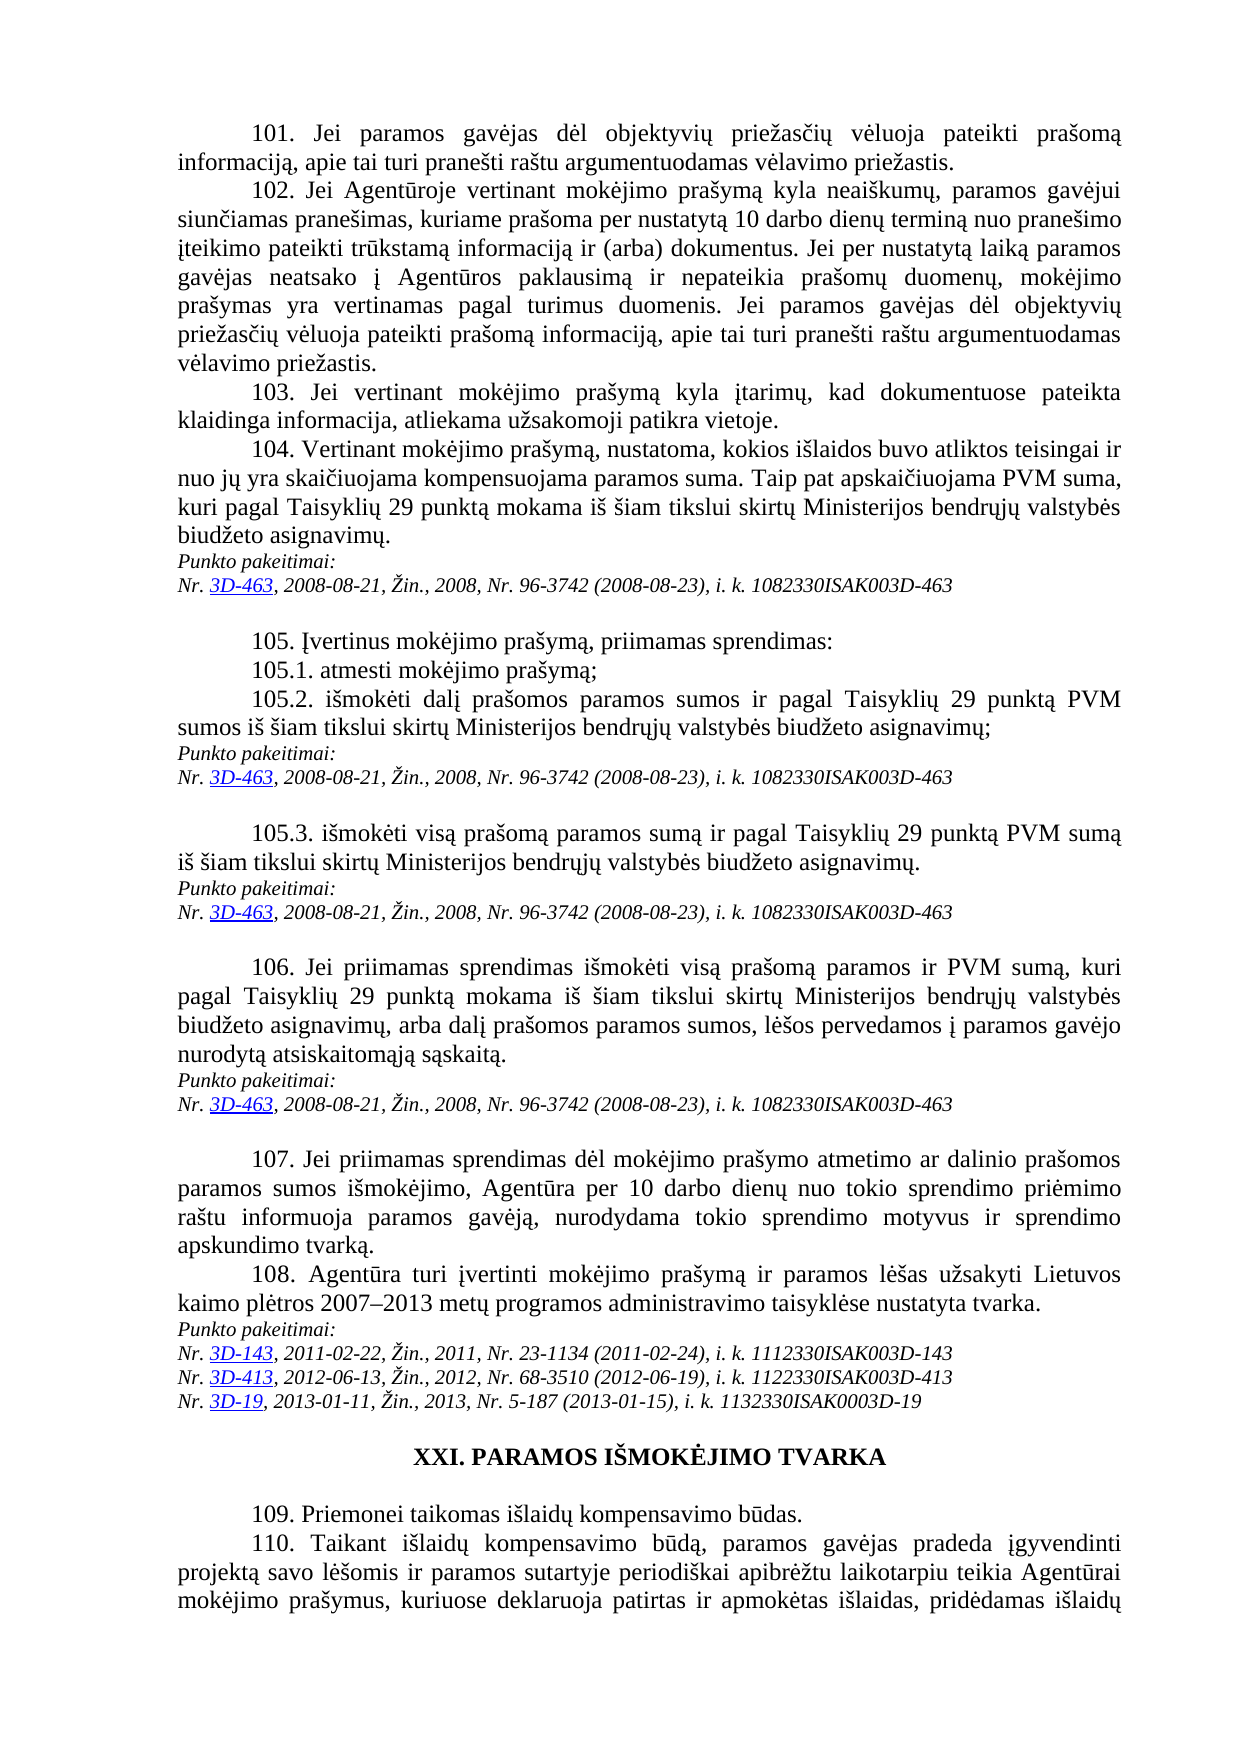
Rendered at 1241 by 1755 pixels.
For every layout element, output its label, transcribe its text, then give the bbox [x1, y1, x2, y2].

text 106. Jei priimamas sprendimas išmokėti visą prašomą paramos ir PVM sumą, kuri pagal Taisyklių 29 punktą mokama iš šiam tikslui skirtų Ministerijos bendrųjų valstybės biudžeto asignavimų, arba dalį prašomos paramos sumos, lėšos pervedamos į paramos gavėjo nurodytą atsiskaitomąją sąskaitą. [177, 952, 1122, 1067]
text 101. Jei paramos gavėjas dėl objektyvių priežasčių vėluoja pateikti prašomą informaciją, apie tai turi pranešti raštu argumentuodamas vėlavimo priežastis. [177, 118, 1122, 176]
text 104. Vertinant mokėjimo prašymą, nustatoma, kokios išlaidos buvo atliktos teisingai ir nuo jų yra skaičiuojama kompensuojama paramos suma. Taip pat apskaičiuojama PVM suma, kuri pagal Taisyklių 29 punktą mokama iš šiam tikslui skirtų Ministerijos bendrųjų valstybės biudžeto asignavimų. [177, 434, 1122, 549]
text 108. Agentūra turi įvertinti mokėjimo prašymą ir paramos lėšas užsakyti Lietuvos kaimo plėtros 2007–2013 metų programos administravimo taisyklėse nustatyta tvarka. [177, 1259, 1122, 1317]
text Nr. 3D-413, 2012-06-13, Žin., 2012, Nr. 68-3510 (2012-06-19), i. k. 1122330ISAK003D-413 [177, 1365, 1122, 1389]
text 105.2. išmokėti dalį prašomos paramos sumos ir pagal Taisyklių 29 punktą PVM sumos iš šiam tikslui skirtų Ministerijos bendrųjų valstybės biudžeto asignavimų; [177, 684, 1122, 741]
text Nr. 3D-463, 2008-08-21, Žin., 2008, Nr. 96-3742 (2008-08-23), i. k. 1082330ISAK003D-463 [177, 573, 1122, 597]
text 102. Jei Agentūroje vertinant mokėjimo prašymą kyla neaiškumų, paramos gavėjui siunčiamas pranešimas, kuriame prašoma per nustatytą 10 darbo dienų terminą nuo pranešimo įteikimo pateikti trūkstamą informaciją ir (arba) dokumentus. Jei per nustatytą laiką paramos gavėjas neatsako į Agentūros paklausimą ir nepateikia prašomų duomenų, mokėjimo prašymas yra vertinamas pagal turimus duomenis. Jei paramos gavėjas dėl objektyvių priežasčių vėluoja pateikti prašomą informaciją, apie tai turi pranešti raštu argumentuodamas vėlavimo priežastis. [177, 176, 1122, 377]
text Nr. 3D-463, 2008-08-21, Žin., 2008, Nr. 96-3742 (2008-08-23), i. k. 1082330ISAK003D-463 [177, 900, 1122, 924]
text 110. Taikant išlaidų kompensavimo būdą, paramos gavėjas pradeda įgyvendinti projektą savo lėšomis ir paramos sutartyje periodiškai apibrėžtu laikotarpiu teikia Agentūrai mokėjimo prašymus, kuriuose deklaruoja patirtas ir apmokėtas išlaidas, pridėdamas išlaidų [177, 1528, 1122, 1614]
text XXI. PARAMOS IŠMOKĖJIMO TVARKA [177, 1442, 1122, 1471]
text Nr. 3D-463, 2008-08-21, Žin., 2008, Nr. 96-3742 (2008-08-23), i. k. 1082330ISAK003D-463 [177, 1092, 1122, 1116]
text Punkto pakeitimai: [177, 1067, 1122, 1092]
text Punkto pakeitimai: [177, 741, 1122, 765]
text 103. Jei vertinant mokėjimo prašymą kyla įtarimų, kad dokumentuose pateikta klaidinga informacija, atliekama užsakomoji patikra vietoje. [177, 377, 1122, 434]
text Punkto pakeitimai: [177, 549, 1122, 573]
text Punkto pakeitimai: [177, 876, 1122, 900]
text 105.3. išmokėti visą prašomą paramos sumą ir pagal Taisyklių 29 punktą PVM sumą iš šiam tikslui skirtų Ministerijos bendrųjų valstybės biudžeto asignavimų. [177, 818, 1122, 876]
text Nr. 3D-143, 2011-02-22, Žin., 2011, Nr. 23-1134 (2011-02-24), i. k. 1112330ISAK003D-143 [177, 1341, 1122, 1365]
text Nr. 3D-463, 2008-08-21, Žin., 2008, Nr. 96-3742 (2008-08-23), i. k. 1082330ISAK003D-463 [177, 765, 1122, 789]
text 105. Įvertinus mokėjimo prašymą, priimamas sprendimas: [177, 626, 1122, 655]
text Punkto pakeitimai: [177, 1317, 1122, 1341]
text 109. Priemonei taikomas išlaidų kompensavimo būdas. [177, 1499, 1122, 1528]
text 107. Jei priimamas sprendimas dėl mokėjimo prašymo atmetimo ar dalinio prašomos paramos sumos išmokėjimo, Agentūra per 10 darbo dienų nuo tokio sprendimo priėmimo raštu informuoja paramos gavėją, nurodydama tokio sprendimo motyvus ir sprendimo apskundimo tvarką. [177, 1144, 1122, 1259]
text Nr. 3D-19, 2013-01-11, Žin., 2013, Nr. 5-187 (2013-01-15), i. k. 1132330ISAK0003D-19 [177, 1389, 1122, 1413]
text 105.1. atmesti mokėjimo prašymą; [177, 655, 1122, 684]
